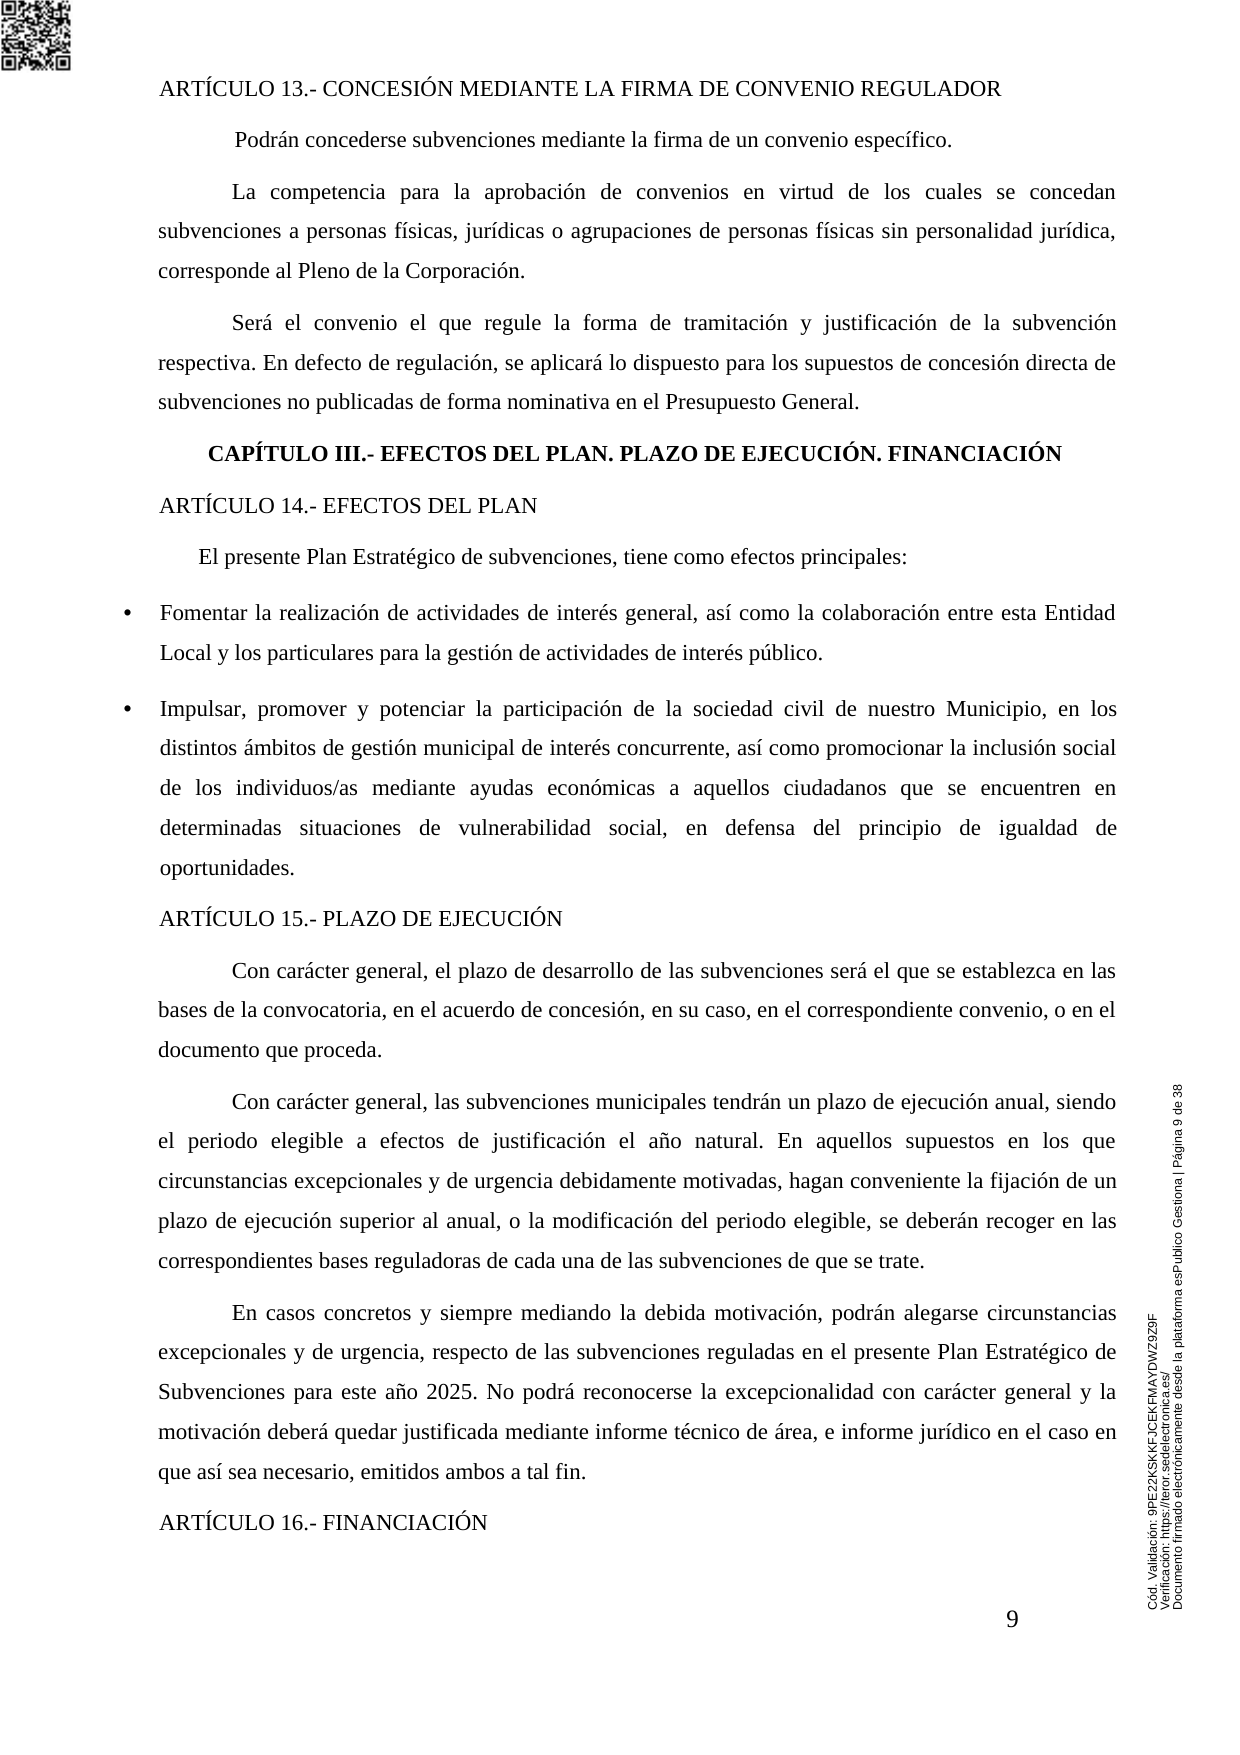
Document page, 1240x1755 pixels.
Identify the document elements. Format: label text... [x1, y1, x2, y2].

text El presente Plan Estratégico de subvenciones, tiene como efectos principales: [198, 543, 1118, 570]
text ARTÍCULO 16.- FINANCIACIÓN [159, 1509, 1118, 1536]
text En casos concretos y siempre mediando la debida motivación, podrán alegarse circunstancias excepcionales y de urgencia, respecto de las subvenciones reguladas en el presente Plan Estratégico de Subvenciones para este año 2025. No podrá reconocerse la excepcionalidad con carácter general y la motivación deberá quedar justificada mediante informe técnico de área, e informe jurídico en el caso en que así sea necesario, emitidos ambos a tal fin. [158, 1298, 1118, 1484]
list Fomentar la realización de actividades de interés general, así como la colaboración entre esta Entidad Local y los particulares para la gestión de actividades de interés público. [123, 599, 1118, 665]
text Con carácter general, las subvenciones municipales tendrán un plazo de ejecución anual, siendo el periodo elegible a efectos de justificación el año natural. En aquellos supuestos en los que circunstancias excepcionales y de urgencia debidamente motivadas, hagan conveniente la fijación de un plazo de ejecución superior al anual, o la modificación del periodo elegible, se deberán recoger en las correspondientes bases reguladoras de cada una de las subvenciones de que se trate. [158, 1088, 1118, 1273]
text Será el convenio el que regule la forma de tramitación y justificación de la subvención respectiva. En defecto de regulación, se aplicará lo dispuesto para los supuestos de concesión directa de subvenciones no publicadas de forma nominativa en el Presupuesto General. [158, 309, 1118, 415]
text ARTÍCULO 14.- EFECTOS DEL PLAN [159, 492, 1118, 518]
text La competencia para la aprobación de convenios en virtud de los cuales se concedan subvenciones a personas físicas, jurídicas o agrupaciones de personas físicas sin personalidad jurídica, corresponde al Pleno de la Corporación. [158, 178, 1118, 284]
list Impulsar, promover y potenciar la participación de la sociedad civil de nuestro Municipio, en los distintos ámbitos de gestión municipal de interés concurrente, así como promocionar la inclusión social de los individuos/as mediante ayudas económicas a aquellos ciudadanos que se encuentren en determinadas situaciones de vulnerabilidad social, en defensa del principio de igualdad de oportunidades. [123, 694, 1118, 880]
text ARTÍCULO 13.- CONCESIÓN MEDIANTE LA FIRMA DE CONVENIO REGULADOR [159, 75, 1118, 101]
text ARTÍCULO 15.- PLAZO DE EJECUCIÓN [159, 905, 1118, 932]
text Con carácter general, el plazo de desarrollo de las subvenciones será el que se establezca en las bases de la convocatoria, en el acuerdo de concesión, en su caso, en el correspondiente convenio, o en el documento que proceda. [158, 957, 1118, 1063]
subtitle CAPÍTULO III.- EFECTOS DEL PLAN. PLAZO DE EJECUCIÓN. FINANCIACIÓN [159, 440, 1116, 466]
text Podrán concederse subvenciones mediante la firma de un convenio específico. [234, 126, 1118, 153]
